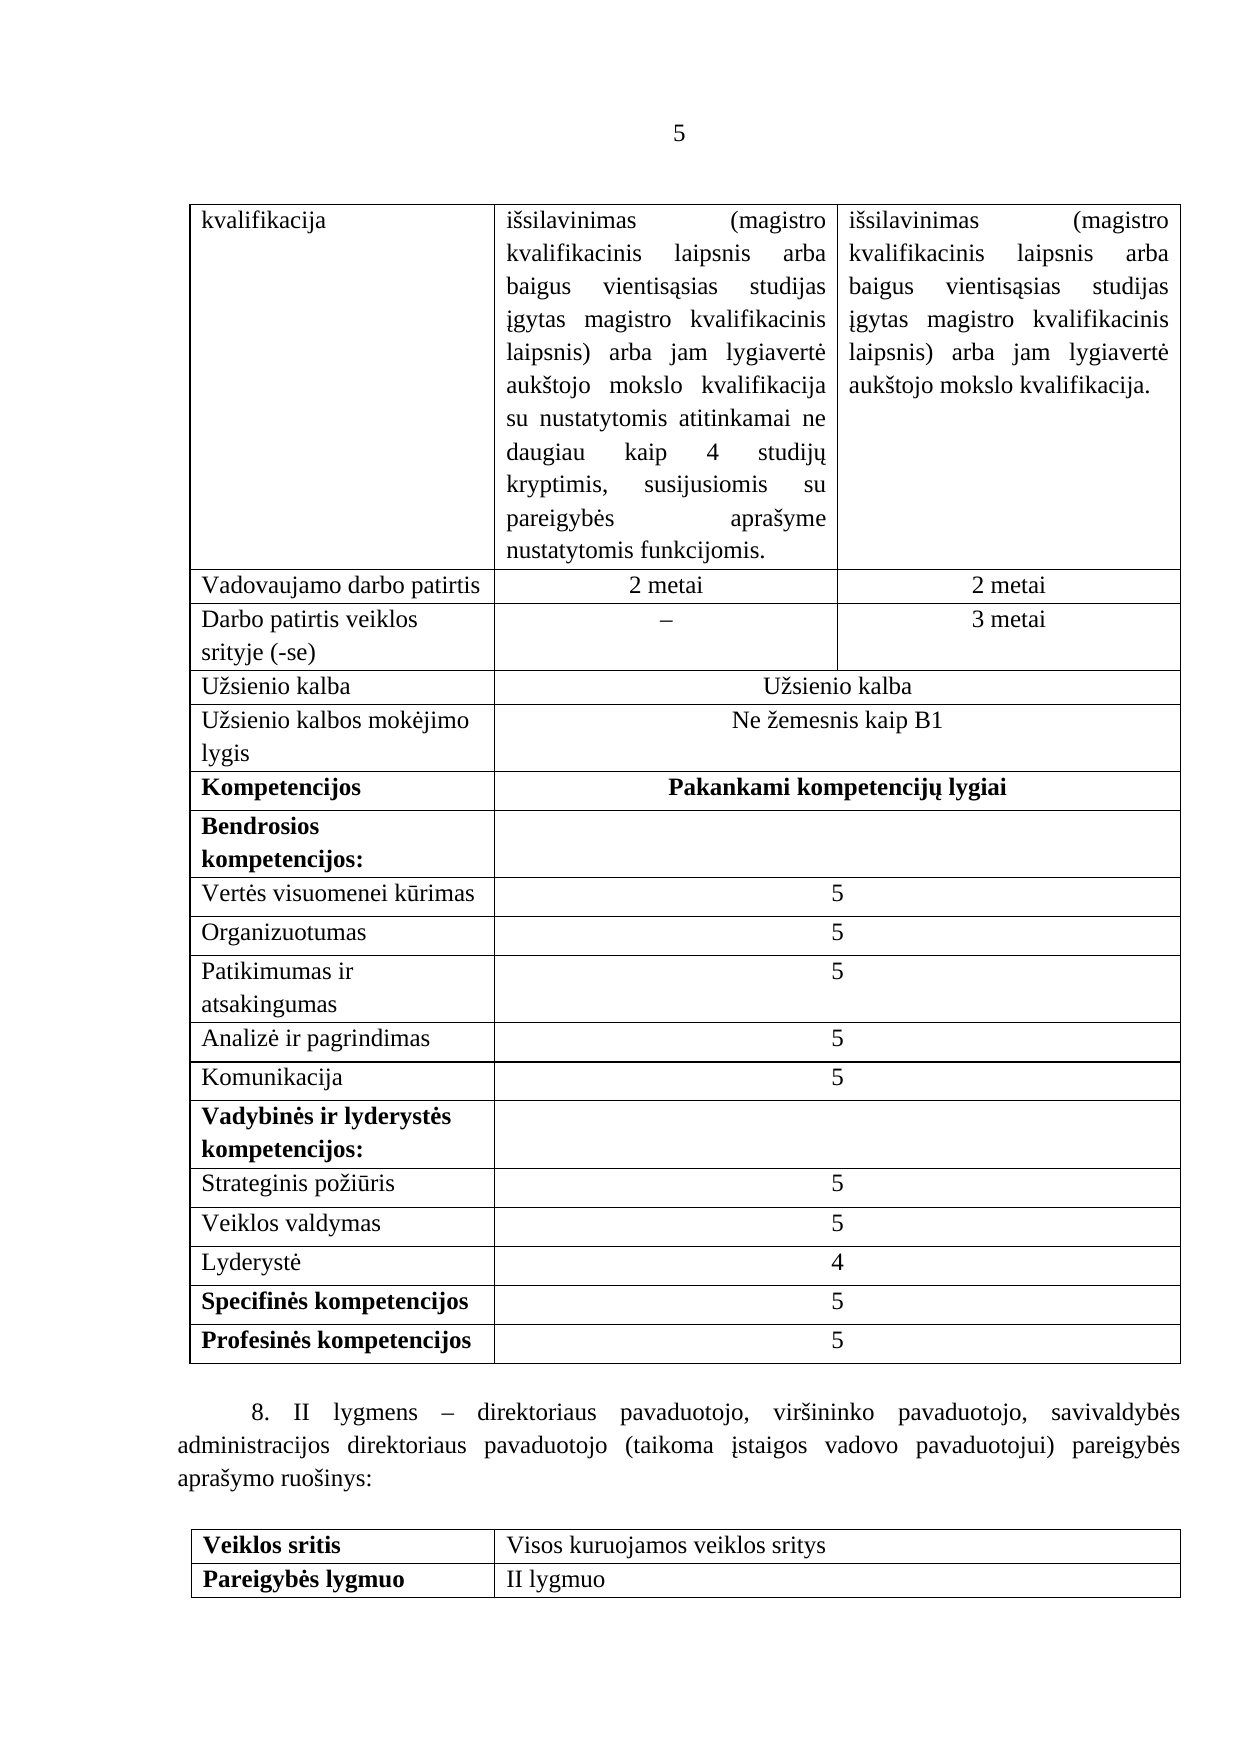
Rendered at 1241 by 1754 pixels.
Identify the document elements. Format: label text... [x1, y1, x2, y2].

text 8. II lygmens – direktoriaus pavaduotojo, viršininko pavaduotojo, savivaldybės administracijos direktoriaus pavaduotojo (taikoma įstaigos vadovo pavaduotojui) pareigybės aprašymo ruošinys: [177, 1397, 1181, 1492]
table_cell – [495, 604, 837, 670]
table_cell 3 metai [838, 604, 1180, 670]
table_cell Kompetencijos [191, 772, 494, 810]
table_cell Užsienio kalba [191, 671, 494, 704]
table_cell Pakankami kompetencijų lygiai [495, 772, 1180, 810]
table_cell Vertės visuomenei kūrimas [191, 878, 494, 916]
table_cell 5 [495, 1325, 1180, 1363]
table_cell II lygmuo [495, 1564, 1180, 1597]
table_header Veiklos sritis [192, 1530, 494, 1563]
table_cell 5 [495, 1063, 1180, 1100]
table_cell 5 [495, 1023, 1180, 1061]
table_cell [495, 811, 1180, 877]
table_cell kvalifikacija [191, 205, 494, 569]
table_cell Specifinės kompetencijos [191, 1286, 494, 1324]
table_cell Patikimumas ir atsakingumas [191, 956, 494, 1022]
table_cell 5 [495, 1169, 1180, 1207]
table_cell Strateginis požiūris [191, 1169, 494, 1207]
table_cell 2 metai [495, 570, 837, 603]
table_cell 5 [495, 1286, 1180, 1324]
table_cell [495, 1101, 1180, 1167]
table_cell Organizuotumas [191, 917, 494, 955]
table_cell išsilavinimas (magistro kvalifikacinis laipsnis arba baigus vientisąsias studijas įgytas magistro kvalifikacinis laipsnis) arba jam lygiavertė aukštojo mokslo kvalifikacija. [838, 205, 1180, 569]
table_cell Užsienio kalbos mokėjimo lygis [191, 705, 494, 771]
table_cell Vadovaujamo darbo patirtis [191, 570, 494, 603]
table_cell Bendrosios kompetencijos: [191, 811, 494, 877]
table_cell Užsienio kalba [495, 671, 1180, 704]
table_cell Veiklos valdymas [191, 1208, 494, 1246]
table_cell 5 [495, 878, 1180, 916]
table_cell Darbo patirtis veiklos srityje (-se) [191, 604, 494, 670]
table_cell 5 [495, 1208, 1180, 1246]
table_cell 2 metai [838, 570, 1180, 603]
table_cell Lyderystė [191, 1247, 494, 1285]
table_cell Analizė ir pagrindimas [191, 1023, 494, 1061]
table_cell Profesinės kompetencijos [191, 1325, 494, 1363]
table_cell išsilavinimas (magistro kvalifikacinis laipsnis arba baigus vientisąsias studijas įgytas magistro kvalifikacinis laipsnis) arba jam lygiavertė aukštojo mokslo kvalifikacija su nustatytomis atitinkamai ne daugiau kaip 4 studijų kryptimis, susijusiomis su pareigybės aprašyme nustatytomis funkcijomis. [495, 205, 837, 569]
table_cell 5 [495, 956, 1180, 1022]
table_header Visos kuruojamos veiklos sritys [495, 1530, 1180, 1563]
table_cell Komunikacija [191, 1063, 494, 1100]
table_cell 4 [495, 1247, 1180, 1285]
table_cell Pareigybės lygmuo [192, 1564, 494, 1597]
table_cell Ne žemesnis kaip B1 [495, 705, 1180, 771]
table_cell 5 [495, 917, 1180, 955]
table_cell Vadybinės ir lyderystės kompetencijos: [191, 1101, 494, 1167]
